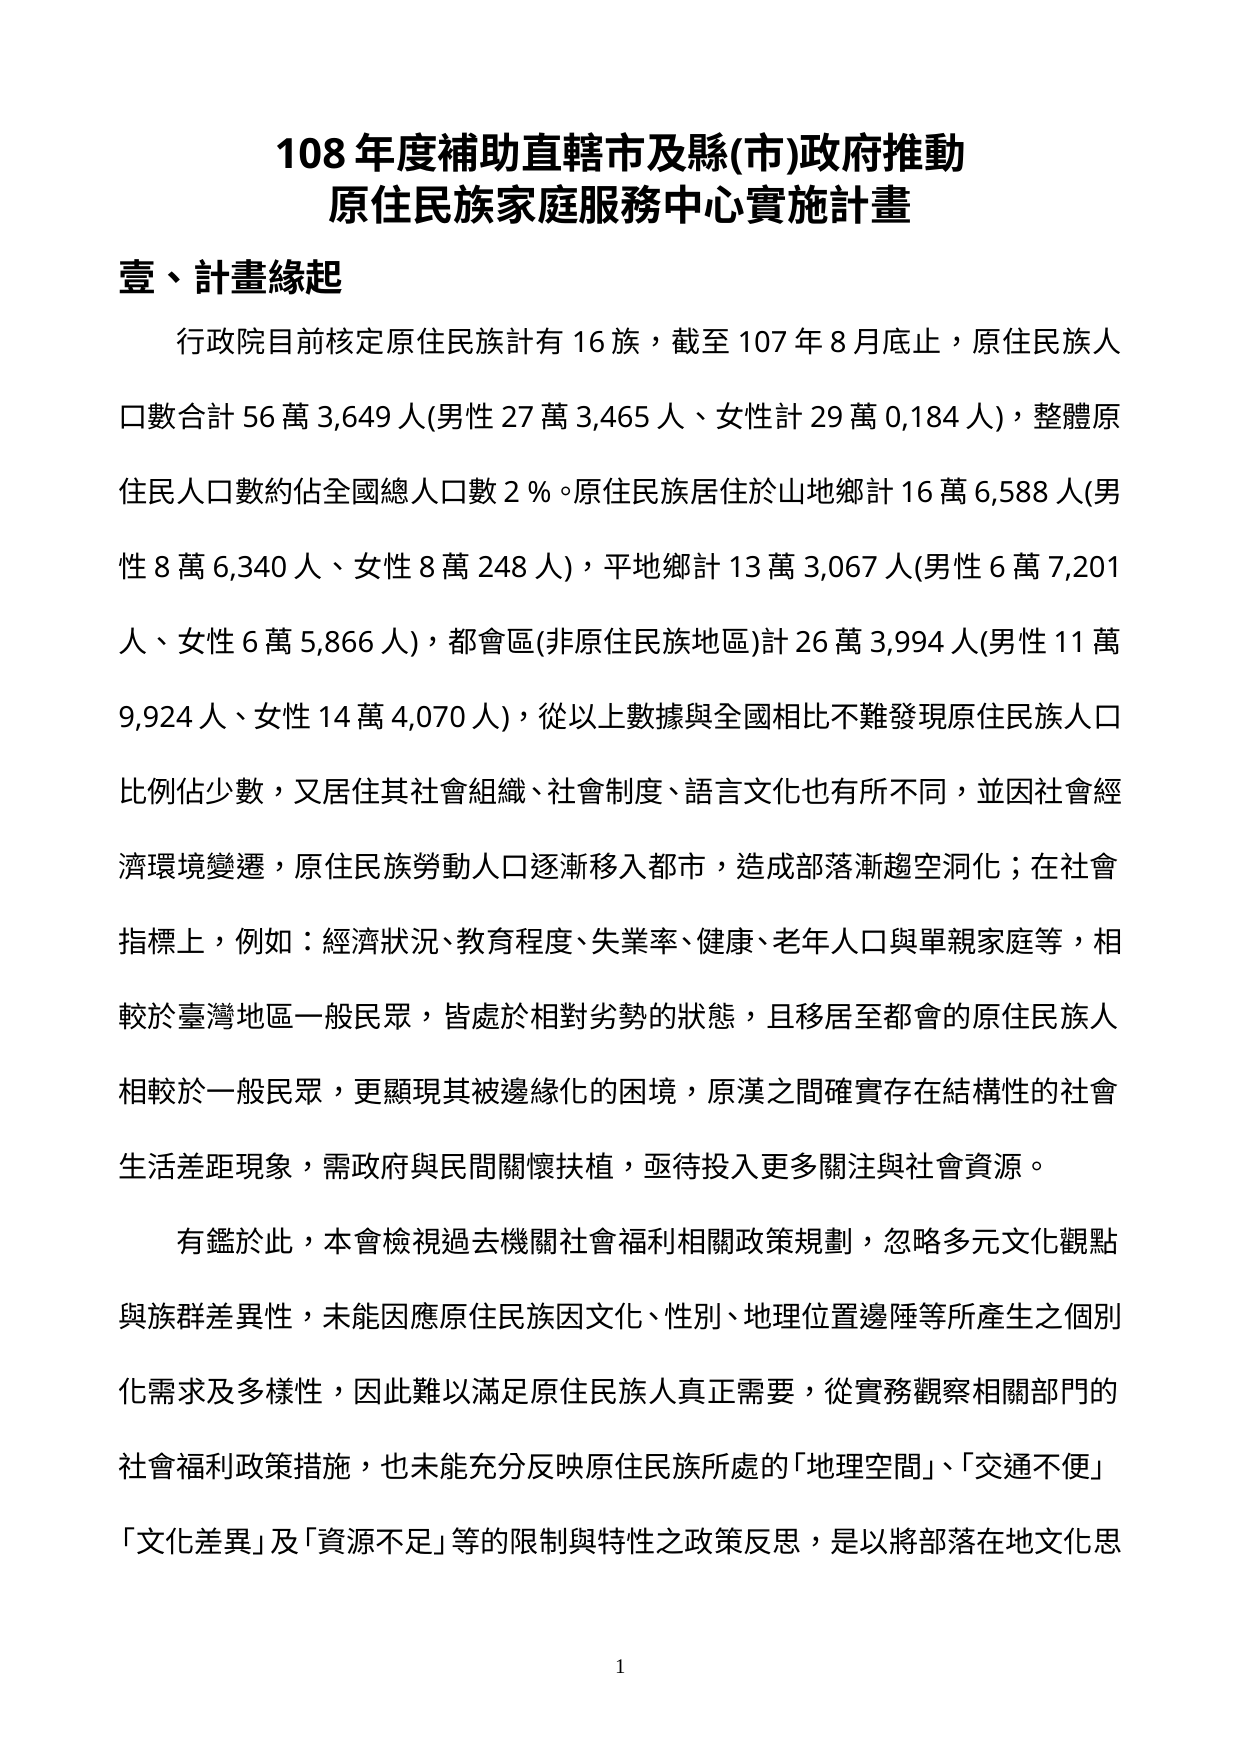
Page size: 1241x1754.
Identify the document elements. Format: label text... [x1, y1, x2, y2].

text 原住民族家庭服務中心實施計畫 [118, 179, 1122, 231]
text 壹、計畫緣起 [118, 250, 1122, 302]
text 108年度補助直轄市及縣(市)政府推動 [118, 127, 1122, 179]
text 行政院目前核定原住民族計有16族，截至107年8月底止，原住民族人口數合計56萬3,649人(男性27萬3,465人、女性計29萬0,184人)，整體原住民人口數約佔全國總人口數2 %。原住民族居住於山地鄉計16萬6,588 人(男性8萬6,340人、女性8萬248人)，平地鄉計13萬3,067人(男性6萬7,201人、女性6萬5,866人)，都會區(非原住民族地區)計26萬3,994人(男性11萬9,924人、女性14萬4,070人)，從以上數據與全國相比不難發現原住民族人口比例佔少數，又居住其社會組織、社會制度、語言文化也有所不同，並因社會經濟環境變遷，原住民族勞動人口逐漸移入都市，造成部落漸趨空洞化；在社會指標上，例如：經濟狀況、教育程度、失業率、健康、老年人口與單親家庭等，相較於臺灣地區一般民眾，皆處於相對劣勢的狀態，且移居至都會的原住民族人，相較於一般民眾，更顯現其被邊緣化的困境，原漢之間確實存在結構性的社會生活差距現象，需政府與民間關懷扶植，亟待投入更多關注與社會資源。 [118, 302, 1122, 1202]
text 有鑑於此，本會檢視過去機關社會福利相關政策規劃，忽略多元文化觀點與族群差異性，未能因應原住民族因文化、性別、地理位置邊陲等所產生之個別化需求及多樣性，因此難以滿足原住民族人真正需要，從實務觀察相關部門的社會福利政策措施，也未能充分反映原住民族所處的「地理空間」、「交通不便」、「文化差異」及「資源不足」等的限制與特性之政策反思，是以將部落在地文化思維融入社會福利相關計畫、方案及措施，以提供族人適切性、預防性、互助性、發展性、多元性、立即性及整合性之福利服務，避免福利輸送體系支離破碎，無法確實傳遞相關福利資訊，建立具有文化脈絡與區域差異之原住民族在地化福利服務體系，以貼近族人需求，進而逐步構築綿密堅固之原住民族社會安全網絡。 [118, 1202, 1122, 1577]
